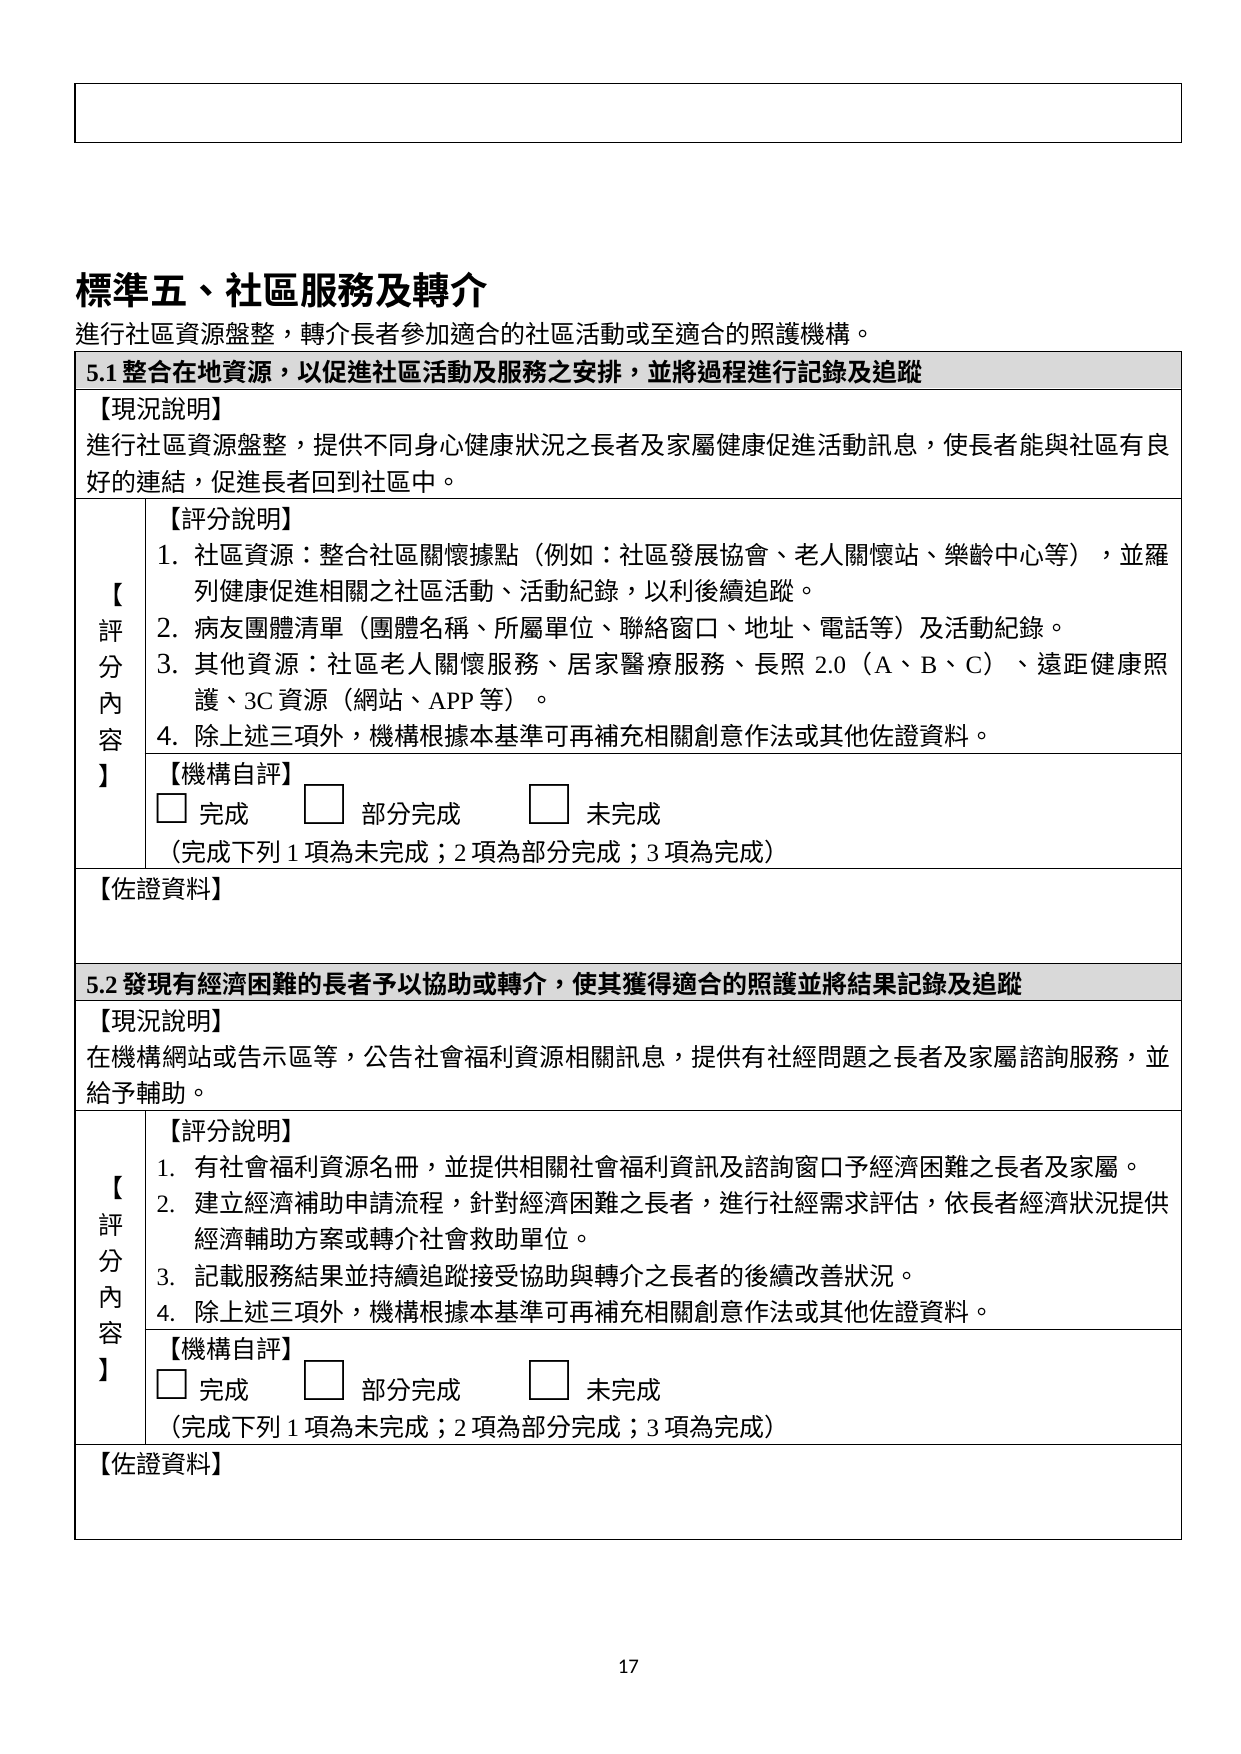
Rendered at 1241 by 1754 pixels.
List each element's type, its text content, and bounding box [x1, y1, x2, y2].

text 標準五、社區服務及轉介 [75, 261, 1181, 315]
table_cell 【現況說明】 在機構網站或告示區等，公告社會福利資源相關訊息，提供有社經問題之長者及家屬諮詢服務，並給予輔助。 [76, 1001, 1181, 1110]
table_cell 【評分說明】 有社會福利資源名冊，並提供相關社會福利資訊及諮詢窗口予經濟困難之長者及家屬。 建立經濟補助申請流程，針對經濟困難之長者，進行社經需求評估，依長者經濟狀況提供經濟輔助方案或轉介社會救助單位。 記載服務結果並持續追蹤接受協助與轉介之長者的後續改善狀況。 除上述三項外，機構根據本基準可再補充相關創意作法或其他佐證資料。 [146, 1111, 1181, 1329]
table_cell 【佐證資料】 [76, 869, 1181, 963]
table_header 5.1整合在地資源，以促進社區活動及服務之安排，並將過程進行記錄及追蹤 [76, 352, 1181, 388]
table_cell 5.2發現有經濟困難的長者予以協助或轉介，使其獲得適合的照護並將結果記錄及追蹤 [76, 964, 1181, 1000]
table_cell 【佐證資料】 [76, 1445, 1181, 1539]
table_cell 【現況說明】 進行社區資源盤整，提供不同身心健康狀況之長者及家屬健康促進活動訊息，使長者能與社區有良好的連結，促進長者回到社區中。 [76, 390, 1181, 498]
text 進行社區資源盤整，轉介長者參加適合的社區活動或至適合的照護機構。 [75, 315, 1181, 351]
table_cell 【機構自評】 □ 完成 □ 部分完成 □ 未完成 （完成下列1項為未完成；2項為部分完成；3項為完成） [146, 754, 1181, 868]
table_cell 【機構自評】 □ 完成 □ 部分完成 □ 未完成 （完成下列1項為未完成；2項為部分完成；3項為完成） [146, 1330, 1181, 1444]
table_cell [76, 84, 1181, 142]
table_cell 【評分內容】 [76, 499, 145, 868]
table_cell 【評分說明】 社區資源：整合社區關懷據點（例如：社區發展協會、老人關懷站、樂齡中心等），並羅列健康促進相關之社區活動、活動紀錄，以利後續追蹤。 病友團體清單（團體名稱、所屬單位、聯絡窗口、地址、電話等）及活動紀錄。 其他資源：社區老人關懷服務、居家醫療服務、長照2.0（A、B、C）、遠距健康照護、3C資源（網站、APP等）。 除上述三項外，機構根據本基準可再補充相關創意作法或其他佐證資料。 [146, 499, 1181, 753]
table_cell 【評分內容】 [76, 1111, 145, 1444]
